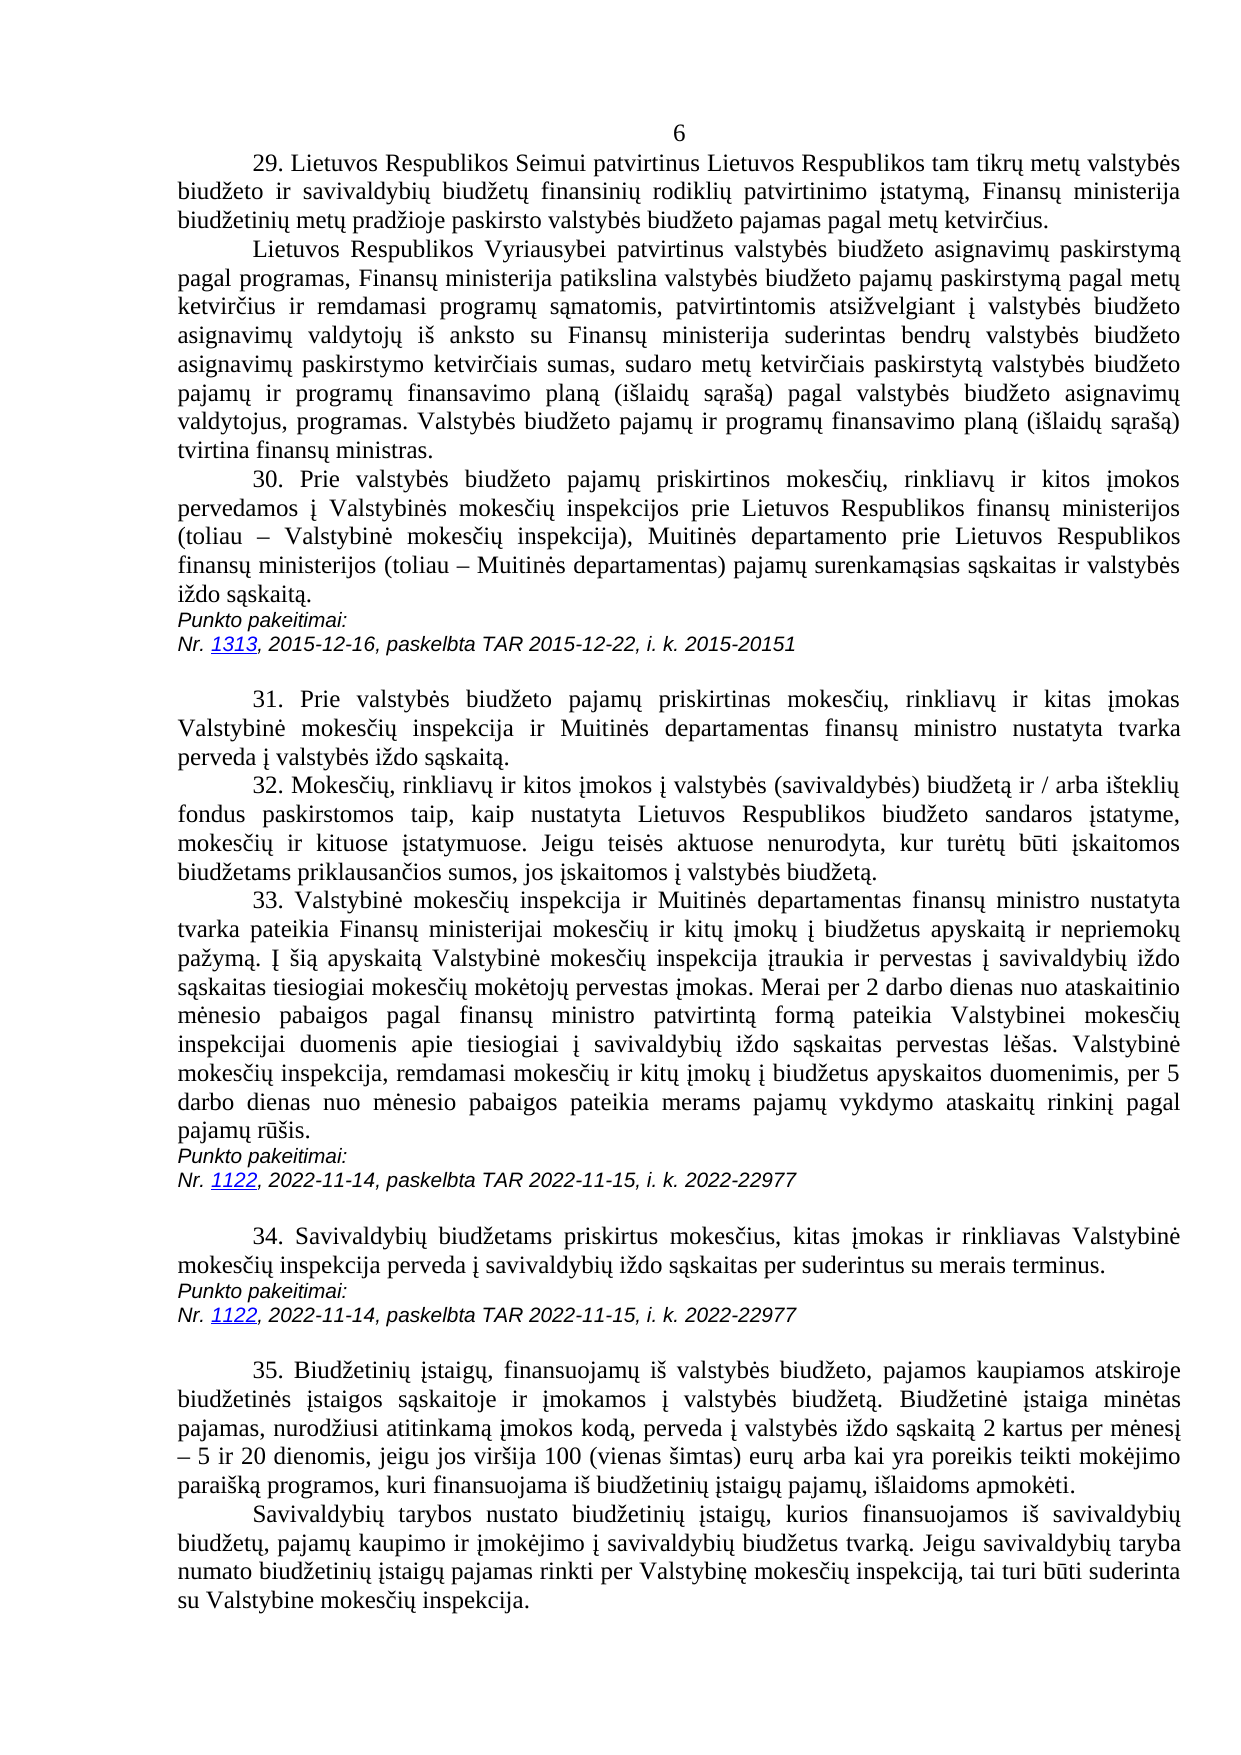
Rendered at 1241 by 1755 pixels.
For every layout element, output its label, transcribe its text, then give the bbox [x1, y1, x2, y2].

text Nr. 1122, 2022-11-14, paskelbta TAR 2022-11-15, i. k. 2022-22977 [177, 1168, 1181, 1192]
text 34. Savivaldybių biudžetams priskirtus mokesčius, kitas įmokas ir rinkliavas Valstybinė mokesčių inspekcija perveda į savivaldybių iždo sąskaitas per suderintus su merais terminus. [177, 1221, 1181, 1278]
text Punkto pakeitimai: [177, 1278, 1181, 1302]
text Savivaldybių tarybos nustato biudžetinių įstaigų, kurios finansuojamos iš savivaldybių biudžetų, pajamų kaupimo ir įmokėjimo į savivaldybių biudžetus tvarką. Jeigu savivaldybių taryba numato biudžetinių įstaigų pajamas rinkti per Valstybinę mokesčių inspekciją, tai turi būti suderinta su Valstybine mokesčių inspekcija. [177, 1499, 1181, 1614]
text 35. Biudžetinių įstaigų, finansuojamų iš valstybės biudžeto, pajamos kaupiamos atskiroje biudžetinės įstaigos sąskaitoje ir įmokamos į valstybės biudžetą. Biudžetinė įstaiga minėtas pajamas, nurodžiusi atitinkamą įmokos kodą, perveda į valstybės iždo sąskaitą 2 kartus per mėnesį – 5 ir 20 dienomis, jeigu jos viršija 100 (vienas šimtas) eurų arba kai yra poreikis teikti mokėjimo paraišką programos, kuri finansuojama iš biudžetinių įstaigų pajamų, išlaidoms apmokėti. [177, 1355, 1181, 1499]
text Punkto pakeitimai: [177, 1144, 1181, 1168]
text 29. Lietuvos Respublikos Seimui patvirtinus Lietuvos Respublikos tam tikrų metų valstybės biudžeto ir savivaldybių biudžetų finansinių rodiklių patvirtinimo įstatymą, Finansų ministerija biudžetinių metų pradžioje paskirsto valstybės biudžeto pajamas pagal metų ketvirčius. [177, 148, 1181, 234]
text Punkto pakeitimai: [177, 608, 1181, 632]
text 31. Prie valstybės biudžeto pajamų priskirtinas mokesčių, rinkliavų ir kitas įmokas Valstybinė mokesčių inspekcija ir Muitinės departamentas finansų ministro nustatyta tvarka perveda į valstybės iždo sąskaitą. [177, 684, 1181, 771]
text 33. Valstybinė mokesčių inspekcija ir Muitinės departamentas finansų ministro nustatyta tvarka pateikia Finansų ministerijai mokesčių ir kitų įmokų į biudžetus apyskaitą ir nepriemokų pažymą. Į šią apyskaitą Valstybinė mokesčių inspekcija įtraukia ir pervestas į savivaldybių iždo sąskaitas tiesiogiai mokesčių mokėtojų pervestas įmokas. Merai per 2 darbo dienas nuo ataskaitinio mėnesio pabaigos pagal finansų ministro patvirtintą formą pateikia Valstybinei mokesčių inspekcijai duomenis apie tiesiogiai į savivaldybių iždo sąskaitas pervestas lėšas. Valstybinė mokesčių inspekcija, remdamasi mokesčių ir kitų įmokų į biudžetus apyskaitos duomenimis, per 5 darbo dienas nuo mėnesio pabaigos pateikia merams pajamų vykdymo ataskaitų rinkinį pagal pajamų rūšis. [177, 886, 1181, 1144]
text Lietuvos Respublikos Vyriausybei patvirtinus valstybės biudžeto asignavimų paskirstymą pagal programas, Finansų ministerija patikslina valstybės biudžeto pajamų paskirstymą pagal metų ketvirčius ir remdamasi programų sąmatomis, patvirtintomis atsižvelgiant į valstybės biudžeto asignavimų valdytojų iš anksto su Finansų ministerija suderintas bendrų valstybės biudžeto asignavimų paskirstymo ketvirčiais sumas, sudaro metų ketvirčiais paskirstytą valstybės biudžeto pajamų ir programų finansavimo planą (išlaidų sąrašą) pagal valstybės biudžeto asignavimų valdytojus, programas. Valstybės biudžeto pajamų ir programų finansavimo planą (išlaidų sąrašą) tvirtina finansų ministras. [177, 234, 1181, 464]
text 32. Mokesčių, rinkliavų ir kitos įmokos į valstybės (savivaldybės) biudžetą ir / arba išteklių fondus paskirstomos taip, kaip nustatyta Lietuvos Respublikos biudžeto sandaros įstatyme, mokesčių ir kituose įstatymuose. Jeigu teisės aktuose nenurodyta, kur turėtų būti įskaitomos biudžetams priklausančios sumos, jos įskaitomos į valstybės biudžetą. [177, 771, 1181, 886]
text 30. Prie valstybės biudžeto pajamų priskirtinos mokesčių, rinkliavų ir kitos įmokos pervedamos į Valstybinės mokesčių inspekcijos prie Lietuvos Respublikos finansų ministerijos (toliau – Valstybinė mokesčių inspekcija), Muitinės departamento prie Lietuvos Respublikos finansų ministerijos (toliau – Muitinės departamentas) pajamų surenkamąsias sąskaitas ir valstybės iždo sąskaitą. [177, 464, 1181, 608]
text Nr. 1122, 2022-11-14, paskelbta TAR 2022-11-15, i. k. 2022-22977 [177, 1302, 1181, 1326]
text Nr. 1313, 2015-12-16, paskelbta TAR 2015-12-22, i. k. 2015-20151 [177, 632, 1181, 656]
